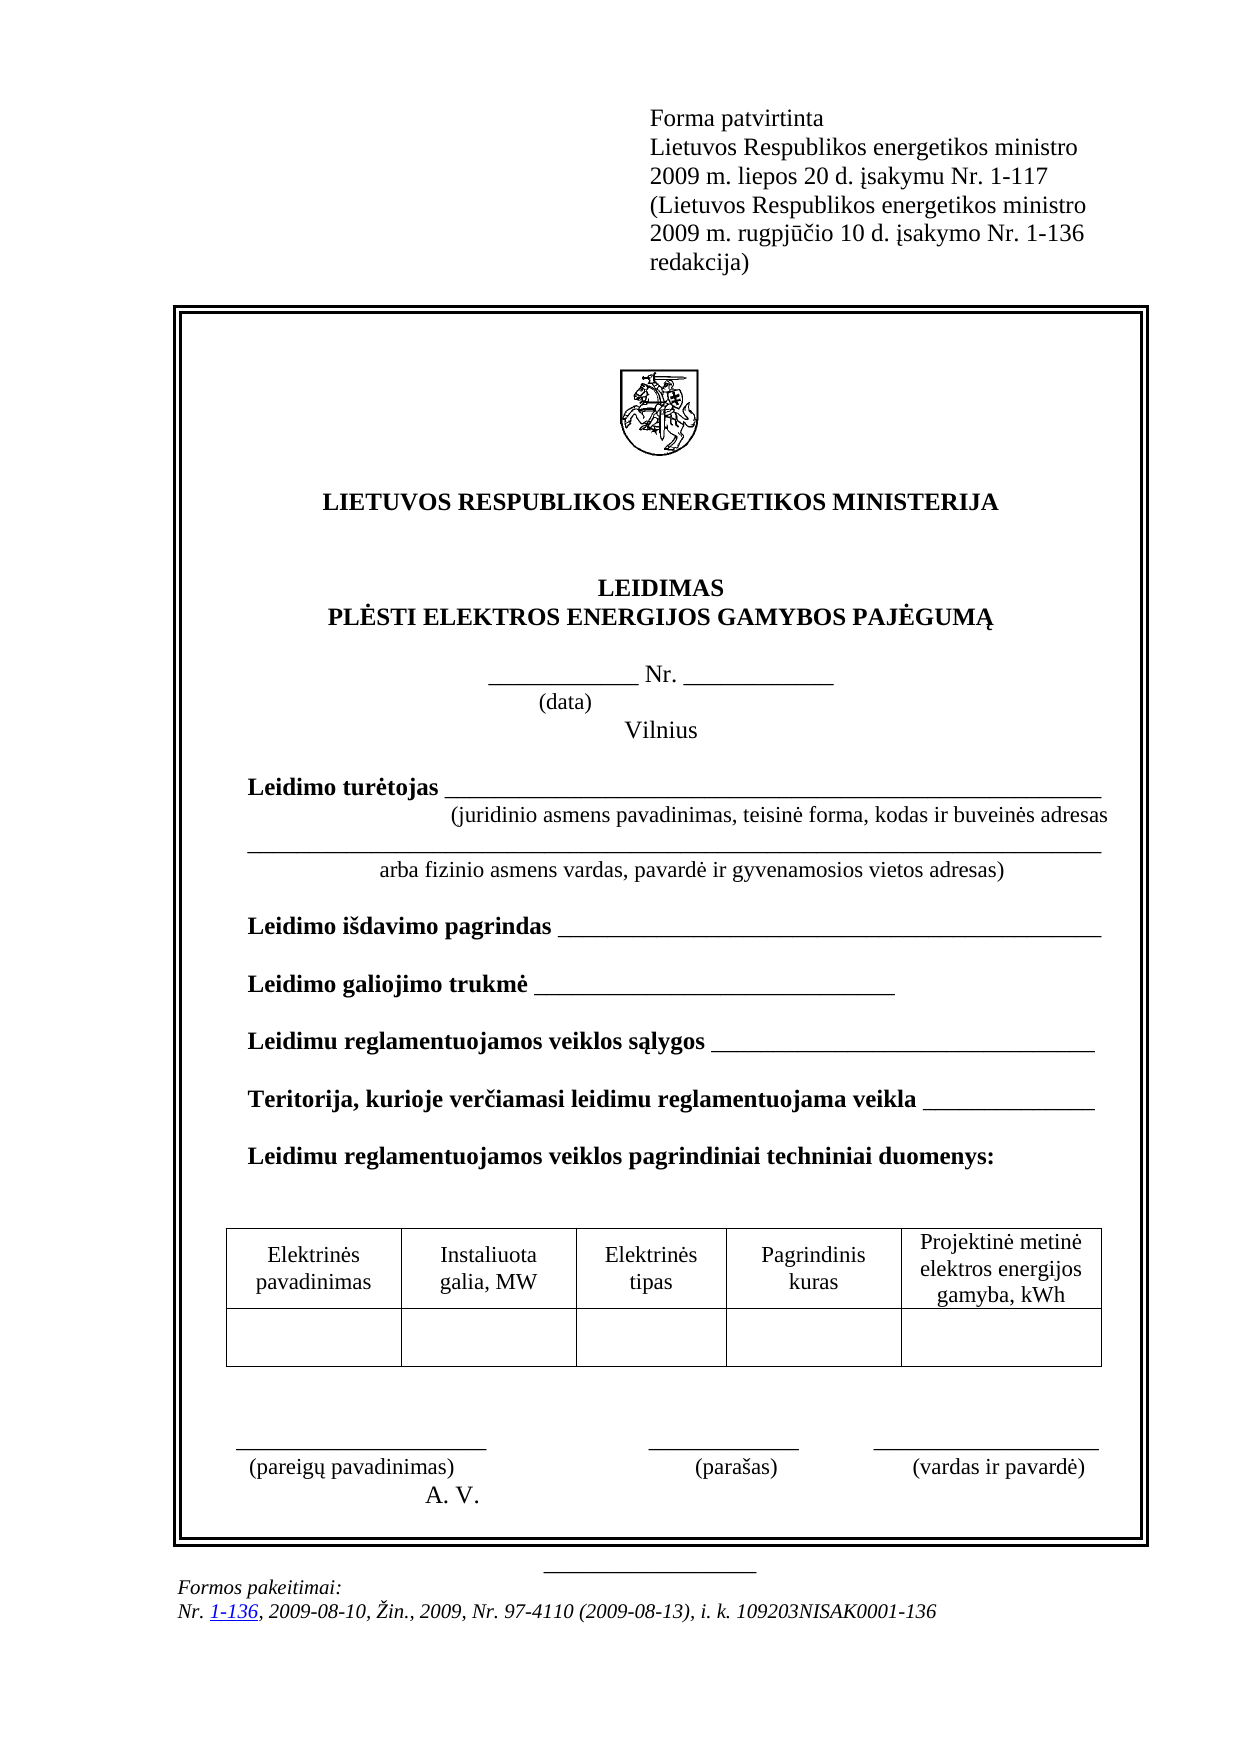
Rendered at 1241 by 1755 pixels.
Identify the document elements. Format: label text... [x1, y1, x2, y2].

table_cell [727, 1309, 901, 1366]
table_cell Elektrinės pavadinimas [227, 1229, 401, 1307]
table_header (herbas) LIETUVOS RESPUBLIKOS ENERGETIKOS MINISTERIJA LEIDIMAS PLĖSTI ELEKTROS ENERGIJOS GAMYBOS PAJĖGUMĄ ____________ Nr. ____________ (data) Vilnius Leidimo turėtojas (juridinio asmens pavadinimas, teisinė forma, kodas ir buveinės adresas arba fizinio asmens vardas, pavardė ir gyvenamosios vietos adresas) Leidimo išdavimo pagrindas Leidimo galiojimo trukmė Leidimu reglamentuojamos veiklos sąlygos Teritorija, kurioje verčiamasi leidimu reglamentuojama veikla Leidimu reglamentuojamos veiklos pagrindiniai techniniai duomenys: [182, 314, 1140, 1227]
table_cell [1102, 1308, 1140, 1366]
table_cell Pagrindinis kuras [727, 1229, 901, 1307]
text Forma patvirtinta [649, 103, 1122, 132]
text Formos pakeitimai: [177, 1575, 1122, 1599]
table_header (herbas) LIETUVOS RESPUBLIKOS ENERGETIKOS MINISTERIJA LEIDIMAS PLĖSTI ELEKTROS ENERGIJOS GAMYBOS PAJĖGUMĄ ____________ Nr. ____________ (data) Vilnius Leidimo turėtojas (juridinio asmens pavadinimas, teisinė forma, kodas ir buveinės adresas arba fizinio asmens vardas, pavardė ir gyvenamosios vietos adresas) Leidimo išdavimo pagrindas Leidimo galiojimo trukmė Leidimu reglamentuojamos veiklos sąlygos Teritorija, kurioje verčiamasi leidimu reglamentuojama veikla Leidimu reglamentuojamos veiklos pagrindiniai techniniai duomenys: [177, 308, 1144, 1227]
table_cell ____________________ ____________ __________________ (pareigų pavadinimas) (parašas) (vardas ir pavardė) A. V. [182, 1366, 1140, 1537]
table_cell [182, 1228, 226, 1307]
table_cell [182, 1308, 226, 1366]
table_cell Elektrinės tipas [577, 1229, 726, 1307]
table_cell [1102, 1228, 1140, 1307]
text Nr. 1-136, 2009-08-10, Žin., 2009, Nr. 97-4110 (2009-08-13), i. k. 109203NISAK0001-136 [177, 1599, 1122, 1623]
text _________________ [177, 1547, 1122, 1575]
text Lietuvos Respublikos energetikos ministro [649, 132, 1122, 161]
text 2009 m. liepos 20 d. įsakymu Nr. 1-117 [649, 161, 1122, 190]
table_cell Projektinė metinė elektros energijos gamyba, kWh [902, 1229, 1101, 1307]
table_cell [227, 1309, 401, 1366]
text redakcija) [649, 247, 1122, 276]
table_cell [577, 1309, 726, 1366]
table_cell Instaliuota galia, MW [402, 1229, 576, 1307]
table_cell [902, 1309, 1101, 1366]
text 2009 m. rugpjūčio 10 d. įsakymo Nr. 1-136 [649, 218, 1122, 247]
text (Lietuvos Respublikos energetikos ministro [649, 190, 1122, 218]
table_cell [402, 1309, 576, 1366]
